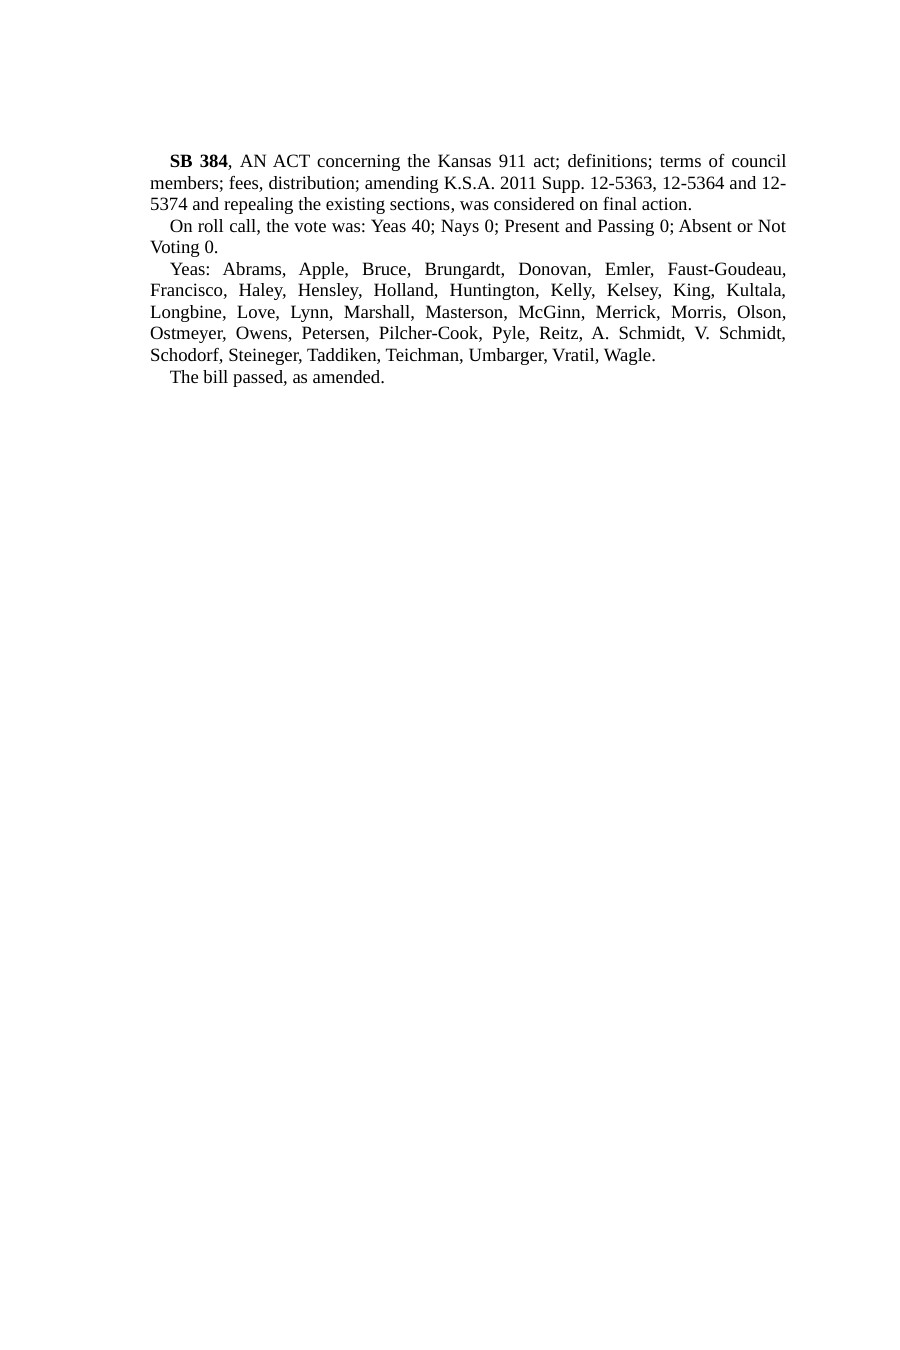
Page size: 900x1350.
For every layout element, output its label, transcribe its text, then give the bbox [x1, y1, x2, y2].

text Yeas: Abrams, Apple, Bruce, Brungardt, Donovan, Emler, Faust-Goudeau, Francisco, Haley, Hensley, Holland, Huntington, Kelly, Kelsey, King, Kultala, Longbine, Love, Lynn, Marshall, Masterson, McGinn, Merrick, Morris, Olson, Ostmeyer, Owens, Petersen, Pilcher-Cook, Pyle, Reitz, A. Schmidt, V. Schmidt, Schodorf, Steineger, Taddiken, Teichman, Umbarger, Vratil, Wagle. [150, 258, 787, 366]
text On roll call, the vote was: Yeas 40; Nays 0; Present and Passing 0; Absent or Not Voting 0. [150, 215, 787, 258]
text The bill passed, as amended. [150, 366, 787, 387]
text SB 384, AN ACT concerning the Kansas 911 act; definitions; terms of council members; fees, distribution; amending K.S.A. 2011 Supp. 12-5363, 12-5364 and 12-5374 and repealing the existing sections, was considered on final action. [150, 150, 787, 215]
